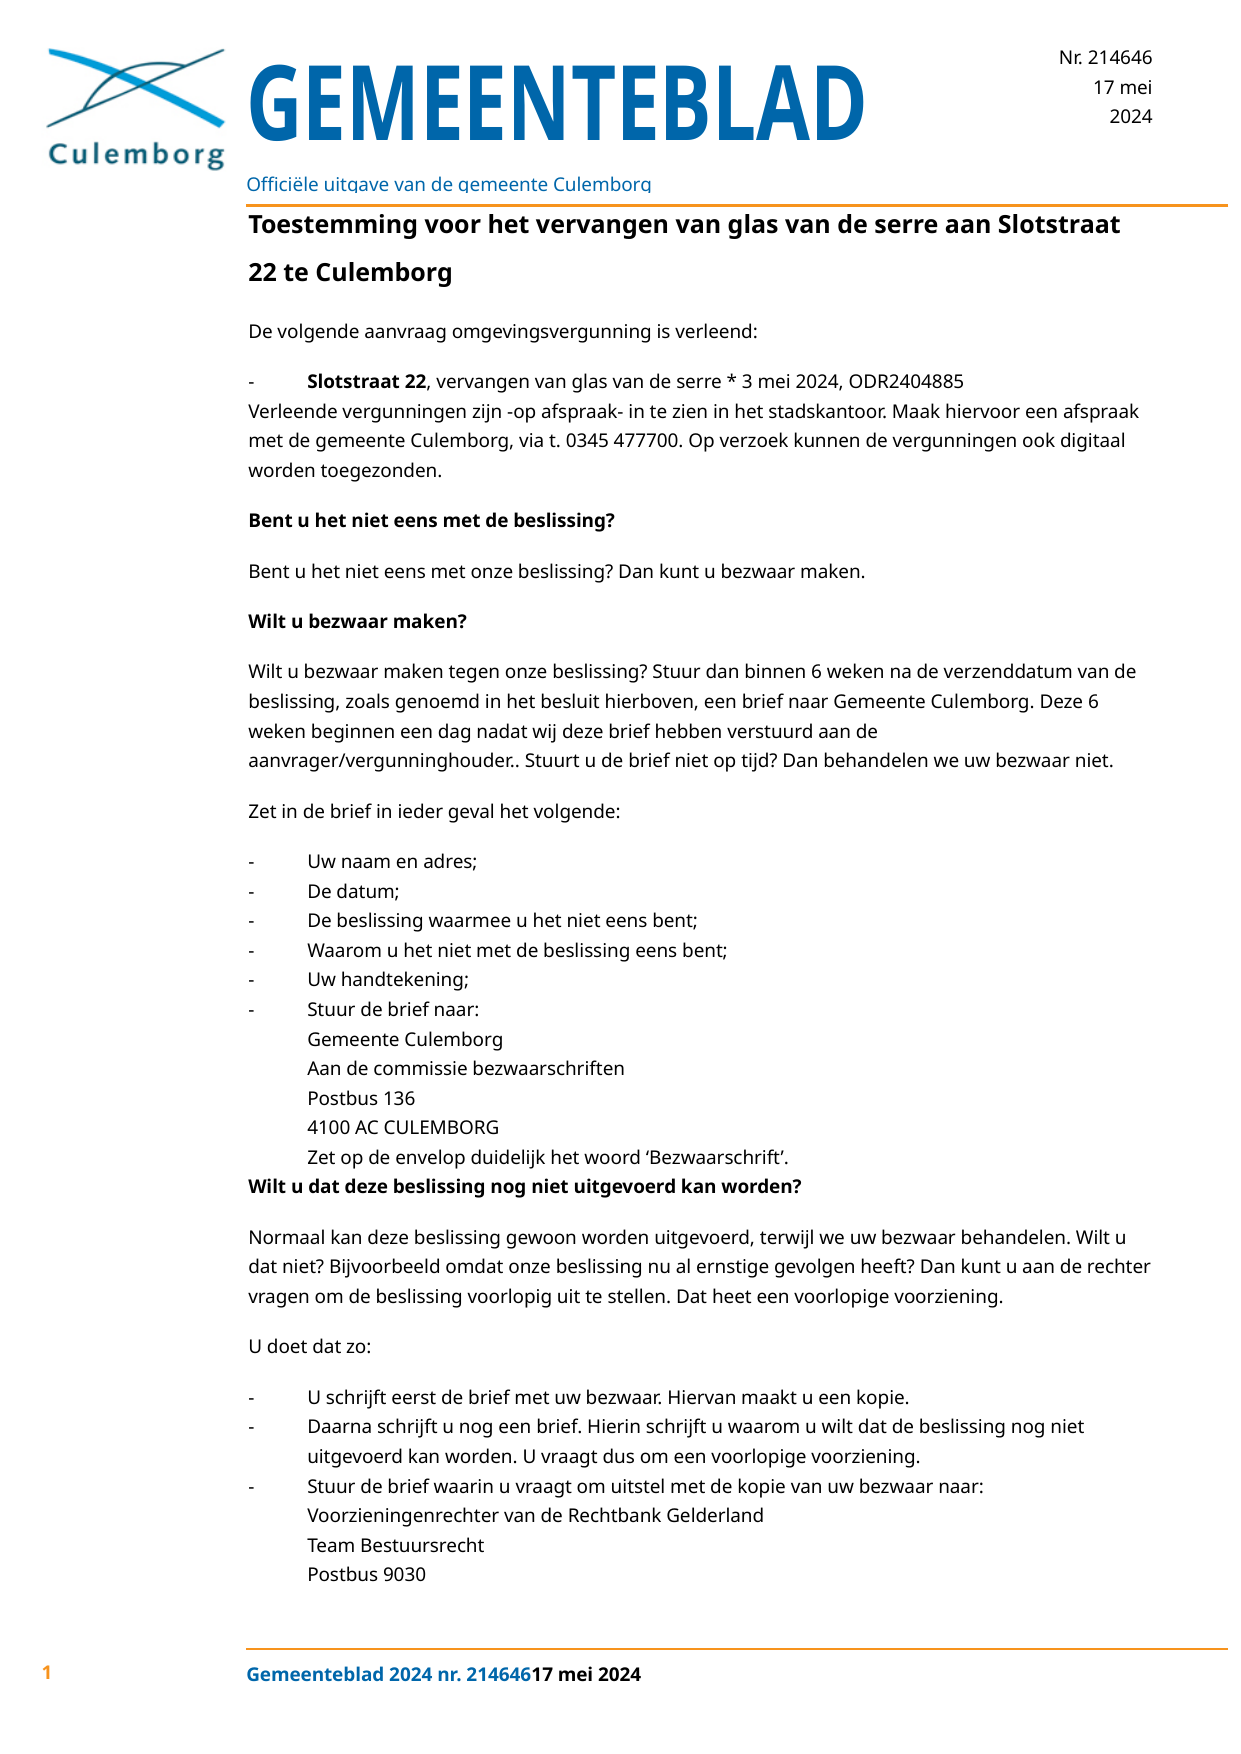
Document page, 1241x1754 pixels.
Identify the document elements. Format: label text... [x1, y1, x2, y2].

list De beslissing waarmee u het niet eens bent; [248, 907, 1152, 933]
list Postbus 9030 [248, 1562, 1152, 1587]
list Gemeente Culemborg [248, 1026, 1152, 1052]
list De datum; [248, 878, 1152, 904]
text Bent u het niet eens met de beslissing? [248, 507, 1152, 533]
list Voorzieningenrechter van de Rechtbank Gelderland [248, 1502, 1152, 1528]
list Waarom u het niet met de beslissing eens bent; [248, 937, 1152, 963]
list Uw handtekening; [248, 967, 1152, 992]
list Zet op de envelop duidelijk het woord ‘Bezwaarschrift’. [248, 1144, 1152, 1170]
text Wilt u dat deze beslissing nog niet uitgevoerd kan worden? [248, 1174, 1152, 1199]
list Slotstraat 22, vervangen van glas van de serre * 3 mei 2024, ODR2404885 [248, 368, 1152, 394]
text U doet dat zo: [248, 1334, 1152, 1359]
list Team Bestuursrecht [248, 1532, 1152, 1558]
text Normaal kan deze beslissing gewoon worden uitgevoerd, terwijl we uw bezwaar behandelen. Wilt u dat niet? Bijvoorbeeld omdat onze beslissing nu al ernstige gevolgen heeft? Dan kunt u aan de rechter vragen om de beslissing voorlopig uit te stellen. Dat heet een voorlopige voorziening. [248, 1224, 1152, 1309]
list Stuur de brief naar: [248, 996, 1152, 1022]
text Zet in de brief in ieder geval het volgende: [248, 798, 1152, 824]
text Wilt u bezwaar maken tegen onze beslissing? Stuur dan binnen 6 weken na de verzenddatum van de beslissing, zoals genoemd in het besluit hierboven, een brief naar Gemeente Culemborg. Deze 6 weken beginnen een dag nadat wij deze brief hebben verstuurd aan de aanvrager/vergunninghouder.. Stuurt u de brief niet op tijd? Dan behandelen we uw bezwaar niet. [248, 659, 1152, 773]
list Daarna schrijft u nog een brief. Hierin schrijft u waarom u wilt dat de beslissing nog niet uitgevoerd kan worden. U vraagt dus om een voorlopige voorziening. [248, 1414, 1152, 1469]
list Uw naam en adres; [248, 848, 1152, 874]
picture [41, 47, 231, 172]
text De volgende aanvraag omgevingsvergunning is verleend: [248, 318, 1152, 344]
text Wilt u bezwaar maken? [248, 608, 1152, 634]
list Postbus 136 [248, 1085, 1152, 1111]
list Stuur de brief waarin u vraagt om uitstel met de kopie van uw bezwaar naar: [248, 1473, 1152, 1499]
text Bent u het niet eens met onze beslissing? Dan kunt u bezwaar maken. [248, 558, 1152, 584]
text Toestemming voor het vervangen van glas van de serre aan Slotstraat 22 te Culemborg [248, 207, 1152, 288]
list U schrijft eerst de brief met uw bezwaar. Hiervan maakt u een kopie. [248, 1384, 1152, 1410]
list Aan de commissie bezwaarschriften [248, 1055, 1152, 1081]
text Verleende vergunningen zijn -op afspraak- in te zien in het stadskantoor. Maak hiervoor een afspraak met de gemeente Culemborg, via t. 0345 477700. Op verzoek kunnen de vergunningen ook digitaal worden toegezonden. [248, 398, 1152, 483]
list 4100 AC CULEMBORG [248, 1114, 1152, 1140]
